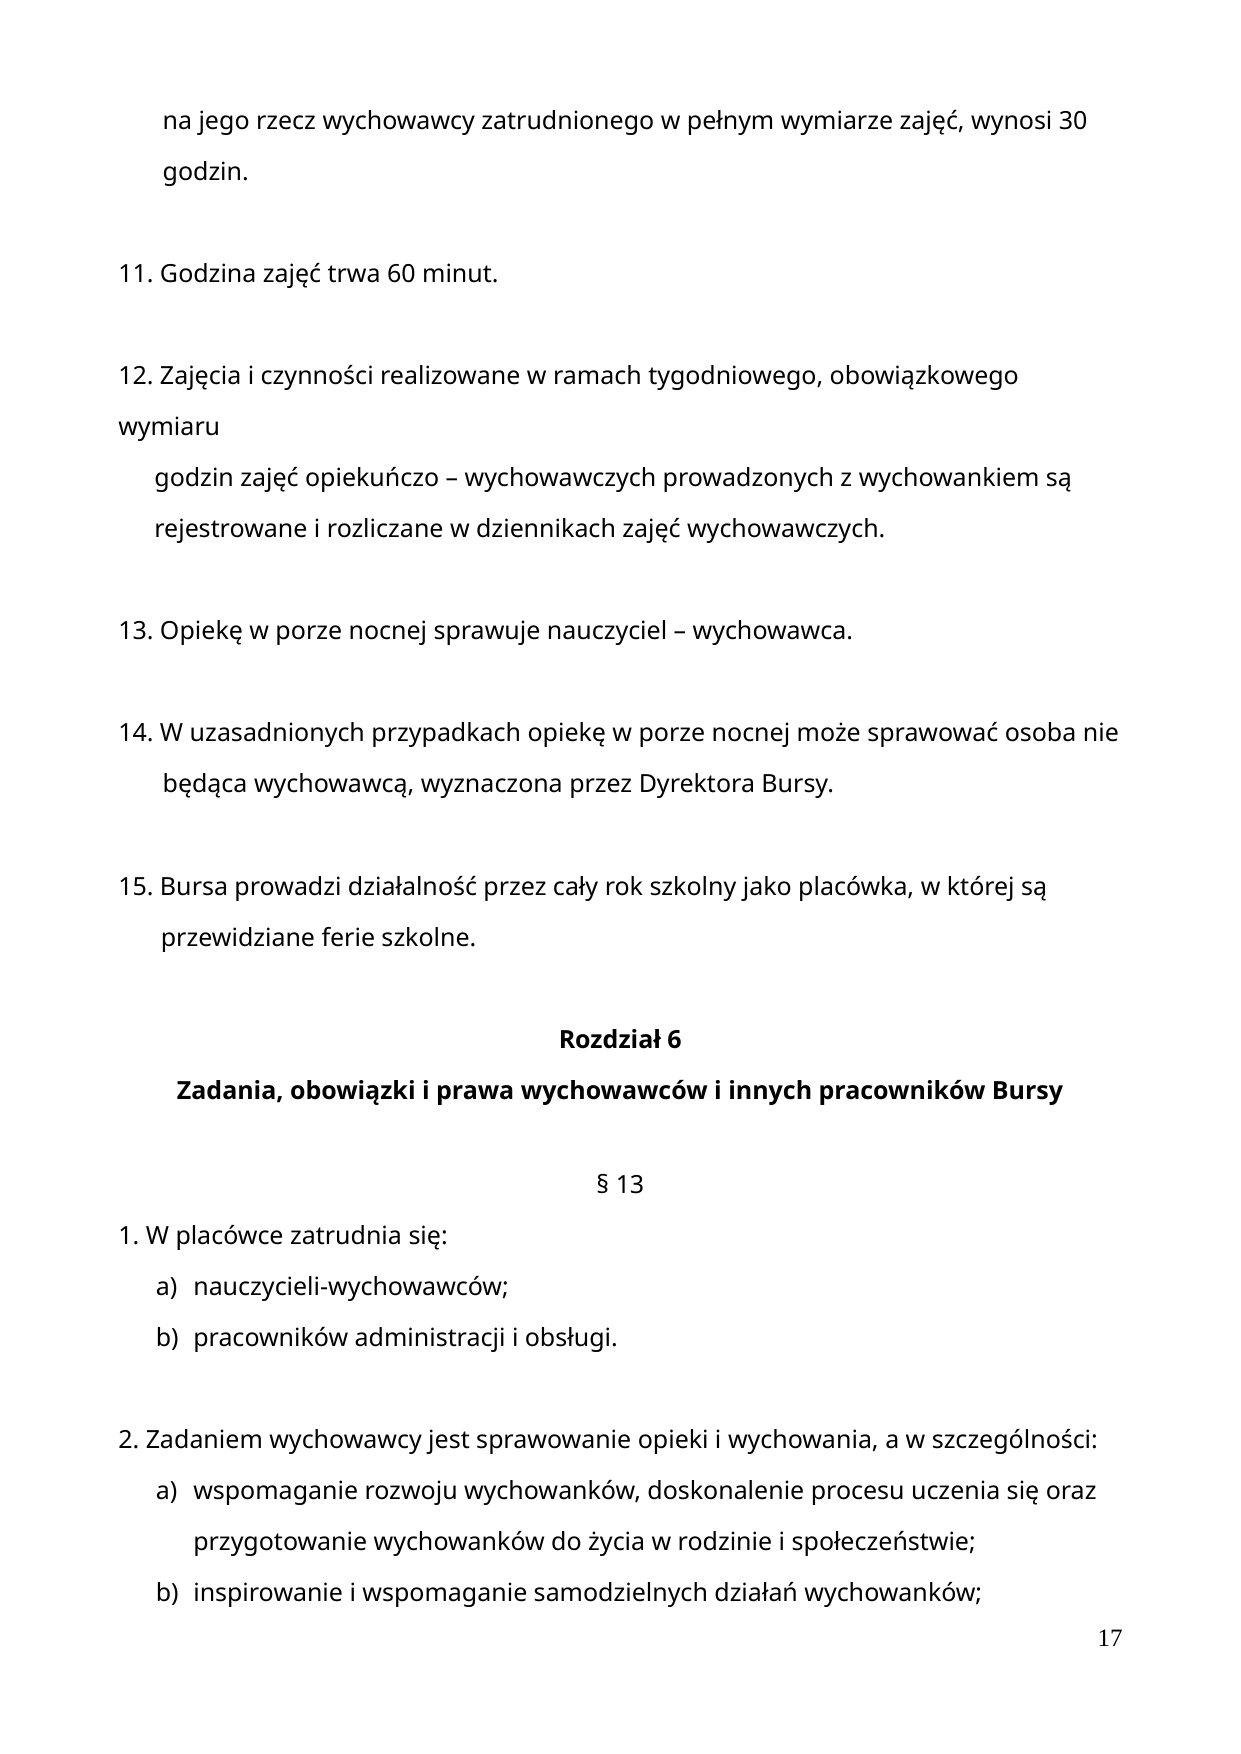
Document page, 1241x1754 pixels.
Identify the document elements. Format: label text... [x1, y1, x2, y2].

list inspirowanie i wspomaganie samodzielnych działań wychowanków; [156, 1575, 1122, 1609]
text 11. Godzina zajęć trwa 60 minut. [118, 256, 1122, 290]
list nauczycieli-wychowawców; [156, 1268, 1122, 1303]
list wspomaganie rozwoju wychowanków, doskonalenie procesu uczenia się oraz [156, 1473, 1122, 1507]
text godzin zajęć opiekuńczo – wychowawczych prowadzonych z wychowankiem są [148, 460, 1122, 494]
text § 13 [118, 1166, 1122, 1201]
text rejestrowane i rozliczane w dziennikach zajęć wychowawczych. [148, 511, 1122, 545]
text przewidziane ferie szkolne. [148, 919, 1122, 953]
text 2. Zadaniem wychowawcy jest sprawowanie opieki i wychowania, a w szczególności: [118, 1422, 1122, 1456]
text na jego rzecz wychowawcy zatrudnionego w pełnym wymiarze zajęć, wynosi 30 godzin. [148, 102, 1122, 188]
text 12. Zajęcia i czynności realizowane w ramach tygodniowego, obowiązkowego wymiaru [118, 358, 1122, 443]
text 14. W uzasadnionych przypadkach opiekę w porze nocnej może sprawować osoba nie będąca wychowawcą, wyznaczona przez Dyrektora Bursy. [118, 715, 1122, 800]
text przygotowanie wychowanków do życia w rodzinie i społeczeństwie; [193, 1524, 1122, 1558]
list pracowników administracji i obsługi. [156, 1319, 1122, 1354]
text 13. Opiekę w porze nocnej sprawuje nauczyciel – wychowawca. [118, 613, 1122, 647]
text Rozdział 6 [118, 1021, 1122, 1055]
text Zadania, obowiązki i prawa wychowawców i innych pracowników Bursy [118, 1072, 1122, 1106]
text 15. Bursa prowadzi działalność przez cały rok szkolny jako placówka, w której są [118, 868, 1122, 902]
text 1. W placówce zatrudnia się: [118, 1217, 1122, 1252]
